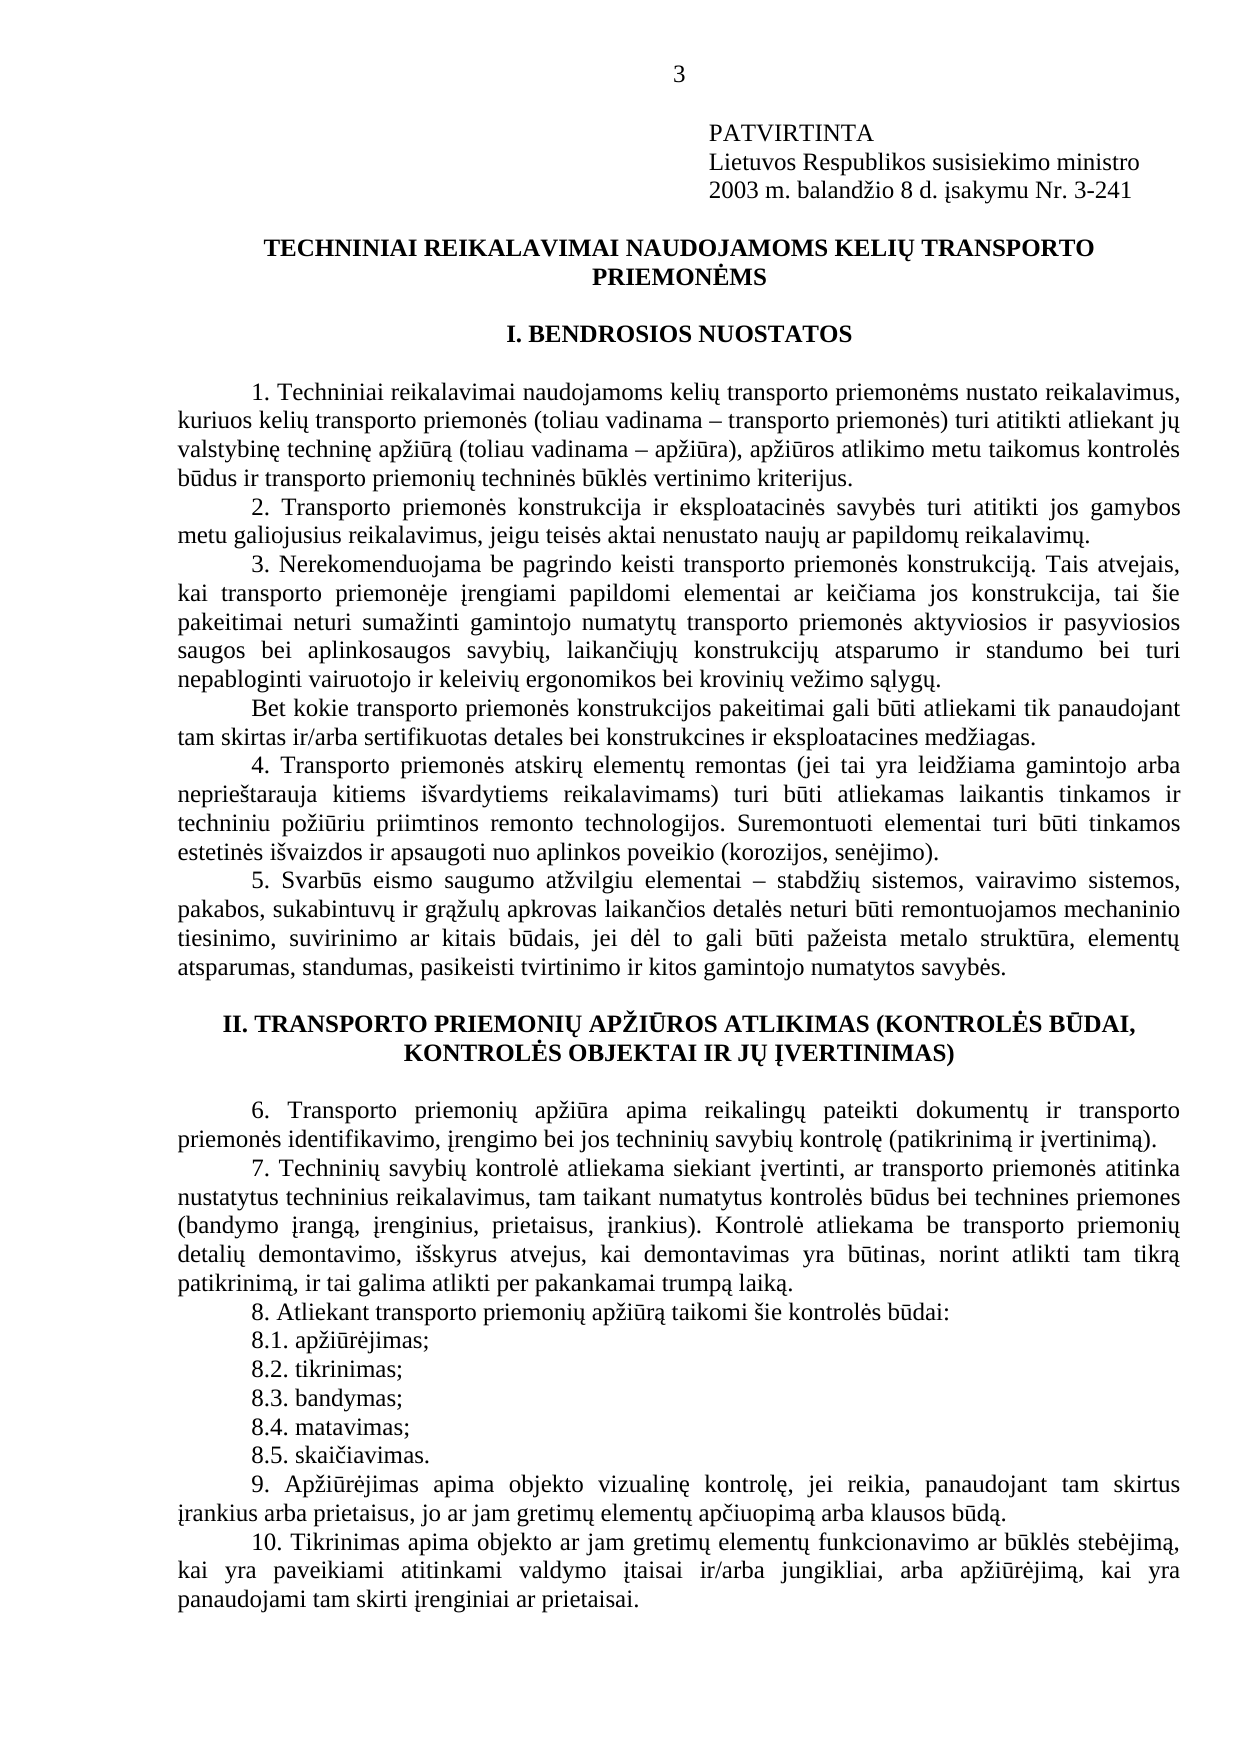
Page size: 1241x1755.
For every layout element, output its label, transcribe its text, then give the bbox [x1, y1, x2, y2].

text 3. Nerekomenduojama be pagrindo keisti transporto priemonės konstrukciją. Tais atvejais, kai transporto priemonėje įrengiami papildomi elementai ar keičiama jos konstrukcija, tai šie pakeitimai neturi sumažinti gamintojo numatytų transporto priemonės aktyviosios ir pasyviosios saugos bei aplinkosaugos savybių, laikančiųjų konstrukcijų atsparumo ir standumo bei turi nepabloginti vairuotojo ir keleivių ergonomikos bei krovinių vežimo sąlygų. [177, 549, 1181, 693]
text 8.5. skaičiavimas. [177, 1441, 1181, 1469]
text 9. Apžiūrėjimas apima objekto vizualinę kontrolę, jei reikia, panaudojant tam skirtus įrankius arba prietaisus, jo ar jam gretimų elementų apčiuopimą arba klausos būdą. [177, 1469, 1181, 1527]
text 6. Transporto priemonių apžiūra apima reikalingų pateikti dokumentų ir transporto priemonės identifikavimo, įrengimo bei jos techninių savybių kontrolę (patikrinimą ir įvertinimą). [177, 1096, 1181, 1153]
text TECHNINIAI REIKALAVIMAI NAUDOJAMOMS KELIŲ TRANSPORTO PRIEMONĖMS [177, 233, 1181, 291]
text 8.4. matavimas; [177, 1412, 1181, 1441]
text Bet kokie transporto priemonės konstrukcijos pakeitimai gali būti atliekami tik panaudojant tam skirtas ir/arba sertifikuotas detales bei konstrukcines ir eksploatacines medžiagas. [177, 693, 1181, 751]
text 1. Techniniai reikalavimai naudojamoms kelių transporto priemonėms nustato reikalavimus, kuriuos kelių transporto priemonės (toliau vadinama – transporto priemonės) turi atitikti atliekant jų valstybinę techninę apžiūrą (toliau vadinama – apžiūra), apžiūros atlikimo metu taikomus kontrolės būdus ir transporto priemonių techninės būklės vertinimo kriterijus. [177, 377, 1181, 492]
text 5. Svarbūs eismo saugumo atžvilgiu elementai – stabdžių sistemos, vairavimo sistemos, pakabos, sukabintuvų ir grąžulų apkrovas laikančios detalės neturi būti remontuojamos mechaninio tiesinimo, suvirinimo ar kitais būdais, jei dėl to gali būti pažeista metalo struktūra, elementų atsparumas, standumas, pasikeisti tvirtinimo ir kitos gamintojo numatytos savybės. [177, 866, 1181, 981]
text II. TRANSPORTO PRIEMONIŲ APŽIŪROS ATLIKIMAS (KONTROLĖS BŪDAI, KONTROLĖS OBJEKTAI IR JŲ ĮVERTINIMAS) [177, 1009, 1181, 1067]
text 8. Atliekant transporto priemonių apžiūrą taikomi šie kontrolės būdai: [177, 1297, 1181, 1326]
text 4. Transporto priemonės atskirų elementų remontas (jei tai yra leidžiama gamintojo arba neprieštarauja kitiems išvardytiems reikalavimams) turi būti atliekamas laikantis tinkamos ir techniniu požiūriu priimtinos remonto technologijos. Suremontuoti elementai turi būti tinkamos estetinės išvaizdos ir apsaugoti nuo aplinkos poveikio (korozijos, senėjimo). [177, 751, 1181, 866]
text 10. Tikrinimas apima objekto ar jam gretimų elementų funkcionavimo ar būklės stebėjimą, kai yra paveikiami atitinkami valdymo įtaisai ir/arba jungikliai, arba apžiūrėjimą, kai yra panaudojami tam skirti įrenginiai ar prietaisai. [177, 1527, 1181, 1613]
text Lietuvos Respublikos susisiekimo ministro [177, 147, 1181, 176]
text PATVIRTINTA [709, 118, 1181, 147]
text 2. Transporto priemonės konstrukcija ir eksploatacinės savybės turi atitikti jos gamybos metu galiojusius reikalavimus, jeigu teisės aktai nenustato naujų ar papildomų reikalavimų. [177, 492, 1181, 549]
text 7. Techninių savybių kontrolė atliekama siekiant įvertinti, ar transporto priemonės atitinka nustatytus techninius reikalavimus, tam taikant numatytus kontrolės būdus bei technines priemones (bandymo įrangą, įrenginius, prietaisus, įrankius). Kontrolė atliekama be transporto priemonių detalių demontavimo, išskyrus atvejus, kai demontavimas yra būtinas, norint atlikti tam tikrą patikrinimą, ir tai galima atlikti per pakankamai trumpą laiką. [177, 1153, 1181, 1297]
text 8.3. bandymas; [177, 1383, 1181, 1412]
text 8.2. tikrinimas; [177, 1354, 1181, 1383]
text I. BENDROSIOS NUOSTATOS [177, 319, 1181, 348]
text 2003 m. balandžio 8 d. įsakymu Nr. 3-241 [177, 176, 1181, 204]
text 8.1. apžiūrėjimas; [177, 1326, 1181, 1354]
